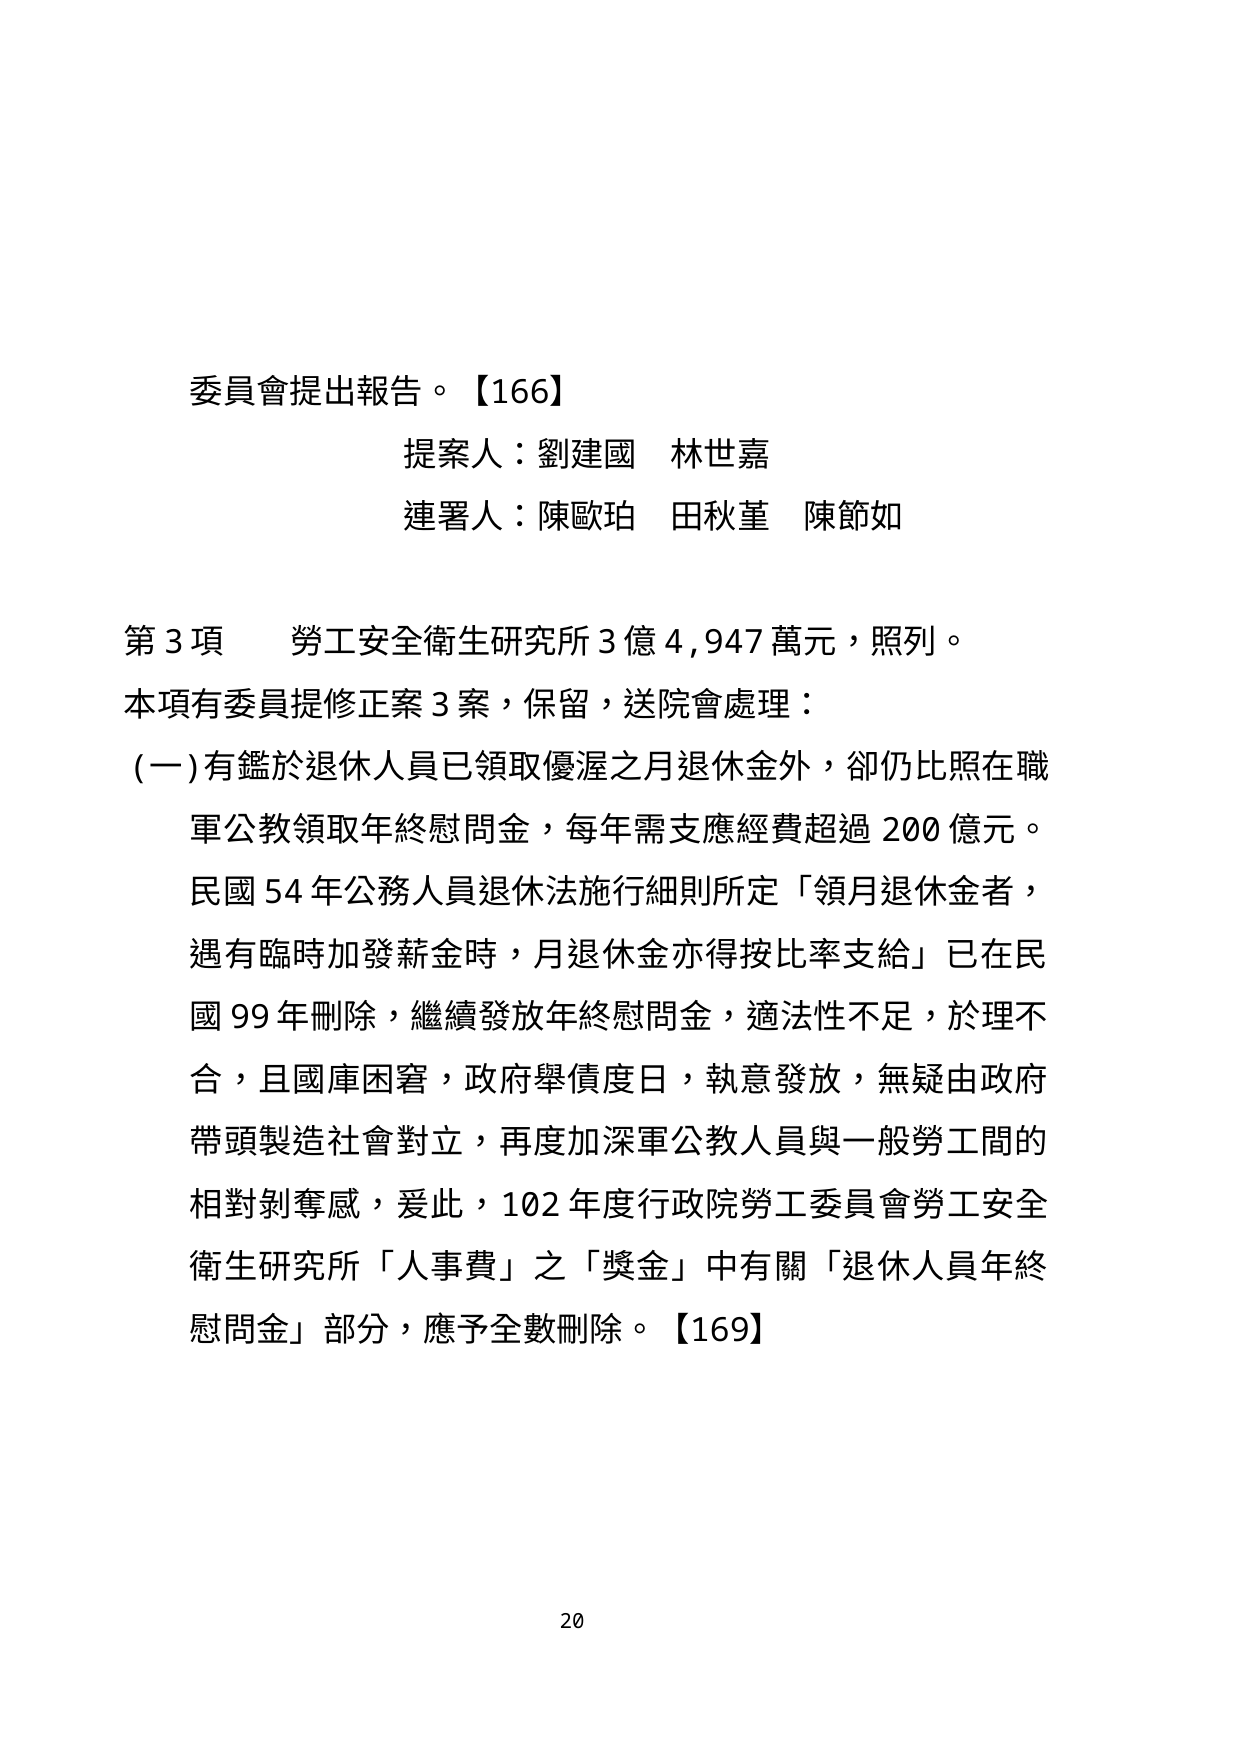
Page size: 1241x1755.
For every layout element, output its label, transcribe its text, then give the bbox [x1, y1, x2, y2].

text 本項有委員提修正案3案，保留，送院會處理： [123, 660, 1158, 722]
text 提案人：劉建國 林世嘉 [94, 410, 1050, 472]
text 第3項 勞工安全衛生研究所3億4,947萬元，照列。 [123, 597, 1158, 660]
text 委員會提出報告。【166】 [128, 347, 1050, 410]
text 連署人：陳歐珀 田秋堇 陳節如 [94, 472, 1050, 535]
text (一)有鑑於退休人員已領取優渥之月退休金外，卻仍比照在職軍公教領取年終慰問金，每年需支應經費超過200億元。民國54年公務人員退休法施行細則所定「領月退休金者，遇有臨時加發薪金時，月退休金亦得按比率支給」已在民國99年刪除，繼續發放年終慰問金，適法性不足，於理不合，且國庫困窘，政府舉債度日，執意發放，無疑由政府帶頭製造社會對立，再度加深軍公教人員與一般勞工間的相對剝奪感，爰此，102年度行政院勞工委員會勞工安全衛生研究所「人事費」之「獎金」中有關「退休人員年終慰問金」部分，應予全數刪除。【169】 [128, 722, 1050, 1347]
